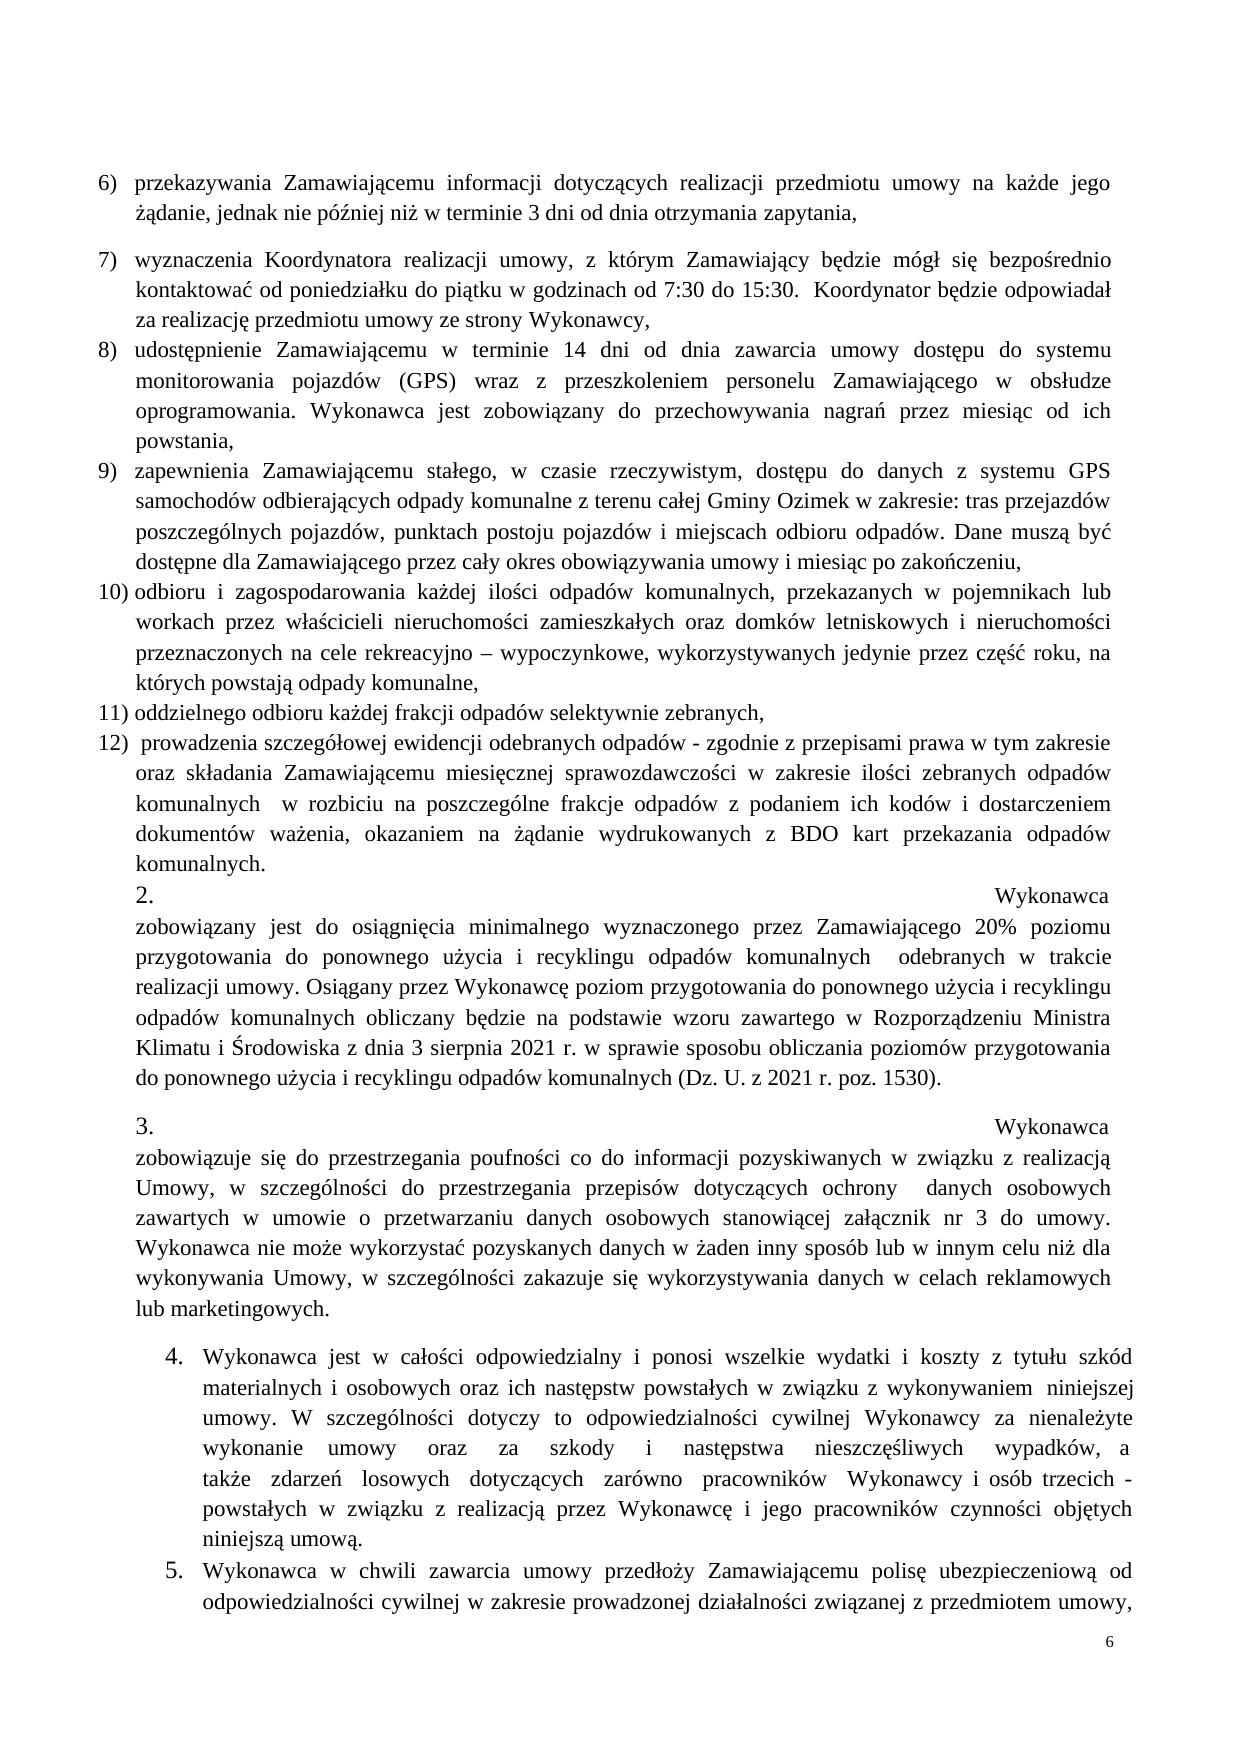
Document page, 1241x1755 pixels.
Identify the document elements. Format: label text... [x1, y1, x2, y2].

list zapewnienia Zamawiającemu stałego, w czasie rzeczywistym, dostępu do danych z systemu GPS samochodów odbierających odpady komunalne z terenu całej Gminy Ozimek w zakresie: tras przejazdów poszczególnych pojazdów, punktach postoju pojazdów i miejscach odbioru odpadów. Dane muszą być dostępne dla Zamawiającego przez cały okres obowiązywania umowy i miesiąc po zakończeniu, [98, 457, 1113, 574]
list oddzielnego odbioru każdej frakcji odpadów selektywnie zebranych, [98, 699, 1113, 725]
list udostępnienie Zamawiającemu w terminie 14 dni od dnia zawarcia umowy dostępu do systemu monitorowania pojazdów (GPS) wraz z przeszkoleniem personelu Zamawiającego w obsłudze oprogramowania. Wykonawca jest zobowiązany do przechowywania nagrań przez miesiąc od ich powstania, [98, 336, 1113, 453]
list prowadzenia szczegółowej ewidencji odebranych odpadów - zgodnie z przepisami prawa w tym zakresie oraz składania Zamawiającemu miesięcznej sprawozdawczości w zakresie ilości zebranych odpadów komunalnych w rozbiciu na poszczególne frakcje odpadów z podaniem ich kodów i dostarczeniem dokumentów ważenia, okazaniem na żądanie wydrukowanych z BDO kart przekazania odpadów komunalnych. [98, 729, 1113, 876]
list odbioru i zagospodarowania każdej ilości odpadów komunalnych, przekazanych w pojemnikach lub workach przez właścicieli nieruchomości zamieszkałych oraz domków letniskowych i nieruchomości przeznaczonych na cele rekreacyjno – wypoczynkowe, wykorzystywanych jedynie przez część roku, na których powstają odpady komunalne, [98, 578, 1113, 695]
list przekazywania Zamawiającemu informacji dotyczących realizacji przedmiotu umowy na każde jego żądanie, jednak nie później niż w terminie 3 dni od dnia otrzymania zapytania, [98, 169, 1112, 225]
list Wykonawca zobowiązuje się do przestrzegania poufności co do informacji pozyskiwanych w związku z realizacją Umowy, w szczególności do przestrzegania przepisów dotyczących ochrony danych osobowych zawartych w umowie o przetwarzaniu danych osobowych stanowiącej załącznik nr 3 do umowy. Wykonawca nie może wykorzystać pozyskanych danych w żaden inny sposób lub w innym celu niż dla wykonywania Umowy, w szczególności zakazuje się wykorzystywania danych w celach reklamowych lub marketingowych. [135, 1111, 1112, 1321]
list Wykonawca jest w całości odpowiedzialny i ponosi wszelkie wydatki i koszty z tytułu szkód materialnych i osobowych oraz ich następstw powstałych w związku z wykonywaniem niniejszej umowy. W szczególności dotyczy to odpowiedzialności cywilnej Wykonawcy za nienależyte wykonanie umowy oraz za szkody i następstwa nieszczęśliwych wypadków, a także zdarzeń losowych dotyczących zarówno pracowników Wykonawcy i osób trzecich - powstałych w związku z realizacją przez Wykonawcę i jego pracowników czynności objętych niniejszą umową. [165, 1341, 1134, 1551]
list wyznaczenia Koordynatora realizacji umowy, z którym Zamawiający będzie mógł się bezpośrednio kontaktować od poniedziałku do piątku w godzinach od 7:30 do 15:30. Koordynator będzie odpowiadał za realizację przedmiotu umowy ze strony Wykonawcy, [98, 246, 1113, 333]
list Wykonawca zobowiązany jest do osiągnięcia minimalnego wyznaczonego przez Zamawiającego 20% poziomu przygotowania do ponownego użycia i recyklingu odpadów komunalnych odebranych w trakcie realizacji umowy. Osiągany przez Wykonawcę poziom przygotowania do ponownego użycia i recyklingu odpadów komunalnych obliczany będzie na podstawie wzoru zawartego w Rozporządzeniu Ministra Klimatu i Środowiska z dnia 3 sierpnia 2021 r. w sprawie sposobu obliczania poziomów przygotowania do ponownego użycia i recyklingu odpadów komunalnych (Dz. U. z 2021 r. poz. 1530). [135, 880, 1112, 1090]
list Wykonawca w chwili zawarcia umowy przedłoży Zamawiającemu polisę ubezpieczeniową od odpowiedzialności cywilnej w zakresie prowadzonej działalności związanej z przedmiotem umowy, [165, 1555, 1134, 1614]
